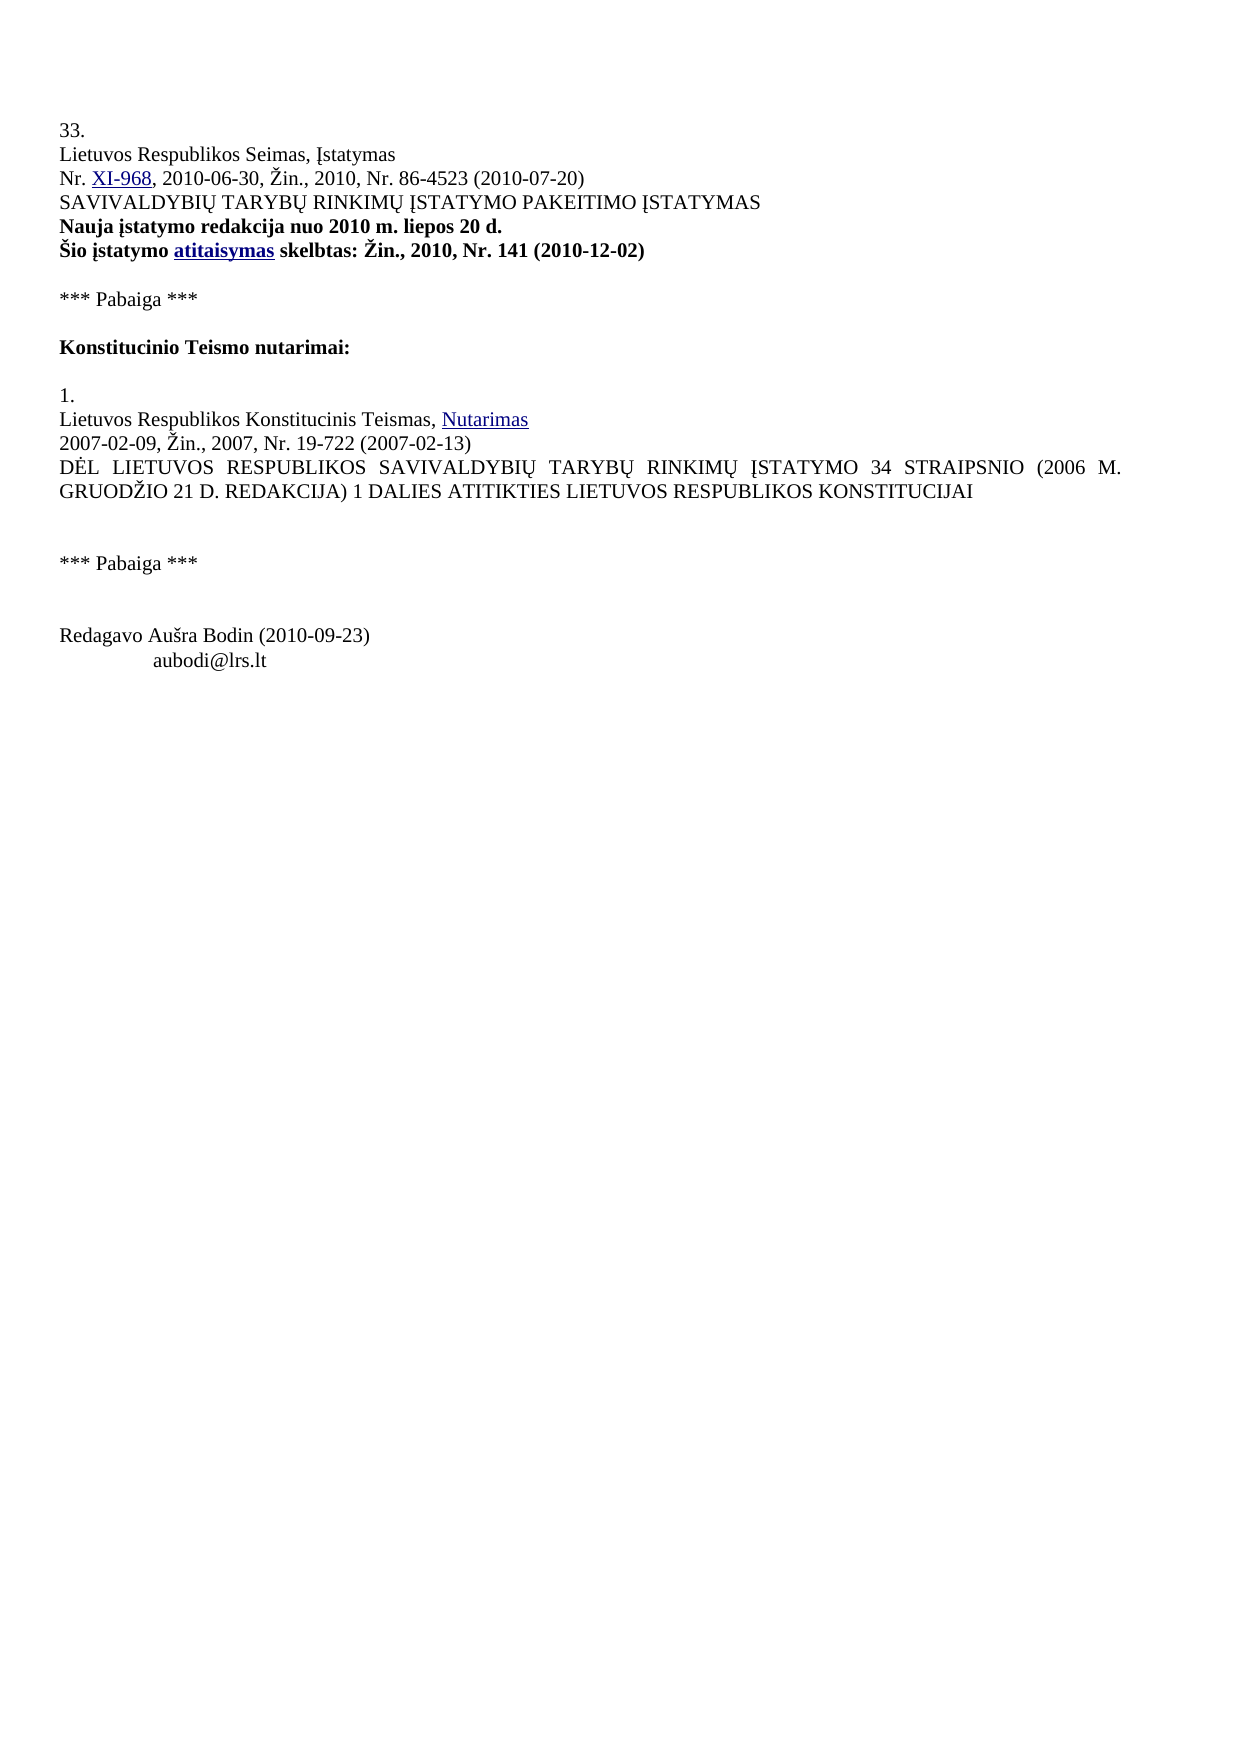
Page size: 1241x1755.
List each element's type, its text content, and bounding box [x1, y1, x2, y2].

text Redagavo Aušra Bodin (2010-09-23) [59, 623, 1122, 647]
text aubodi@lrs.lt [59, 647, 1122, 672]
text Šio įstatymo atitaisymas skelbtas: Žin., 2010, Nr. 141 (2010-12-02) [59, 238, 1122, 262]
text Konstitucinio Teismo nutarimai: [59, 335, 1122, 359]
text SAVIVALDYBIŲ TARYBŲ RINKIMŲ ĮSTATYMO PAKEITIMO ĮSTATYMAS [59, 190, 1122, 214]
text Lietuvos Respublikos Seimas, Įstatymas [59, 142, 1122, 166]
text 2007-02-09, Žin., 2007, Nr. 19-722 (2007-02-13) [59, 431, 1122, 455]
text *** Pabaiga *** [59, 287, 1122, 311]
text Nr. XI-968, 2010-06-30, Žin., 2010, Nr. 86-4523 (2010-07-20) [59, 166, 1122, 190]
text DĖL LIETUVOS RESPUBLIKOS SAVIVALDYBIŲ TARYBŲ RINKIMŲ ĮSTATYMO 34 STRAIPSNIO (2006 M. GRUODŽIO 21 D. REDAKCIJA) 1 DALIES ATITIKTIES LIETUVOS RESPUBLIKOS KONSTITUCIJAI [59, 455, 1122, 503]
text 1. [59, 383, 1122, 407]
text *** Pabaiga *** [59, 551, 1122, 575]
text 33. [59, 118, 1122, 142]
text Nauja įstatymo redakcija nuo 2010 m. liepos 20 d. [59, 214, 1122, 238]
text Lietuvos Respublikos Konstitucinis Teismas, Nutarimas [59, 407, 1122, 431]
